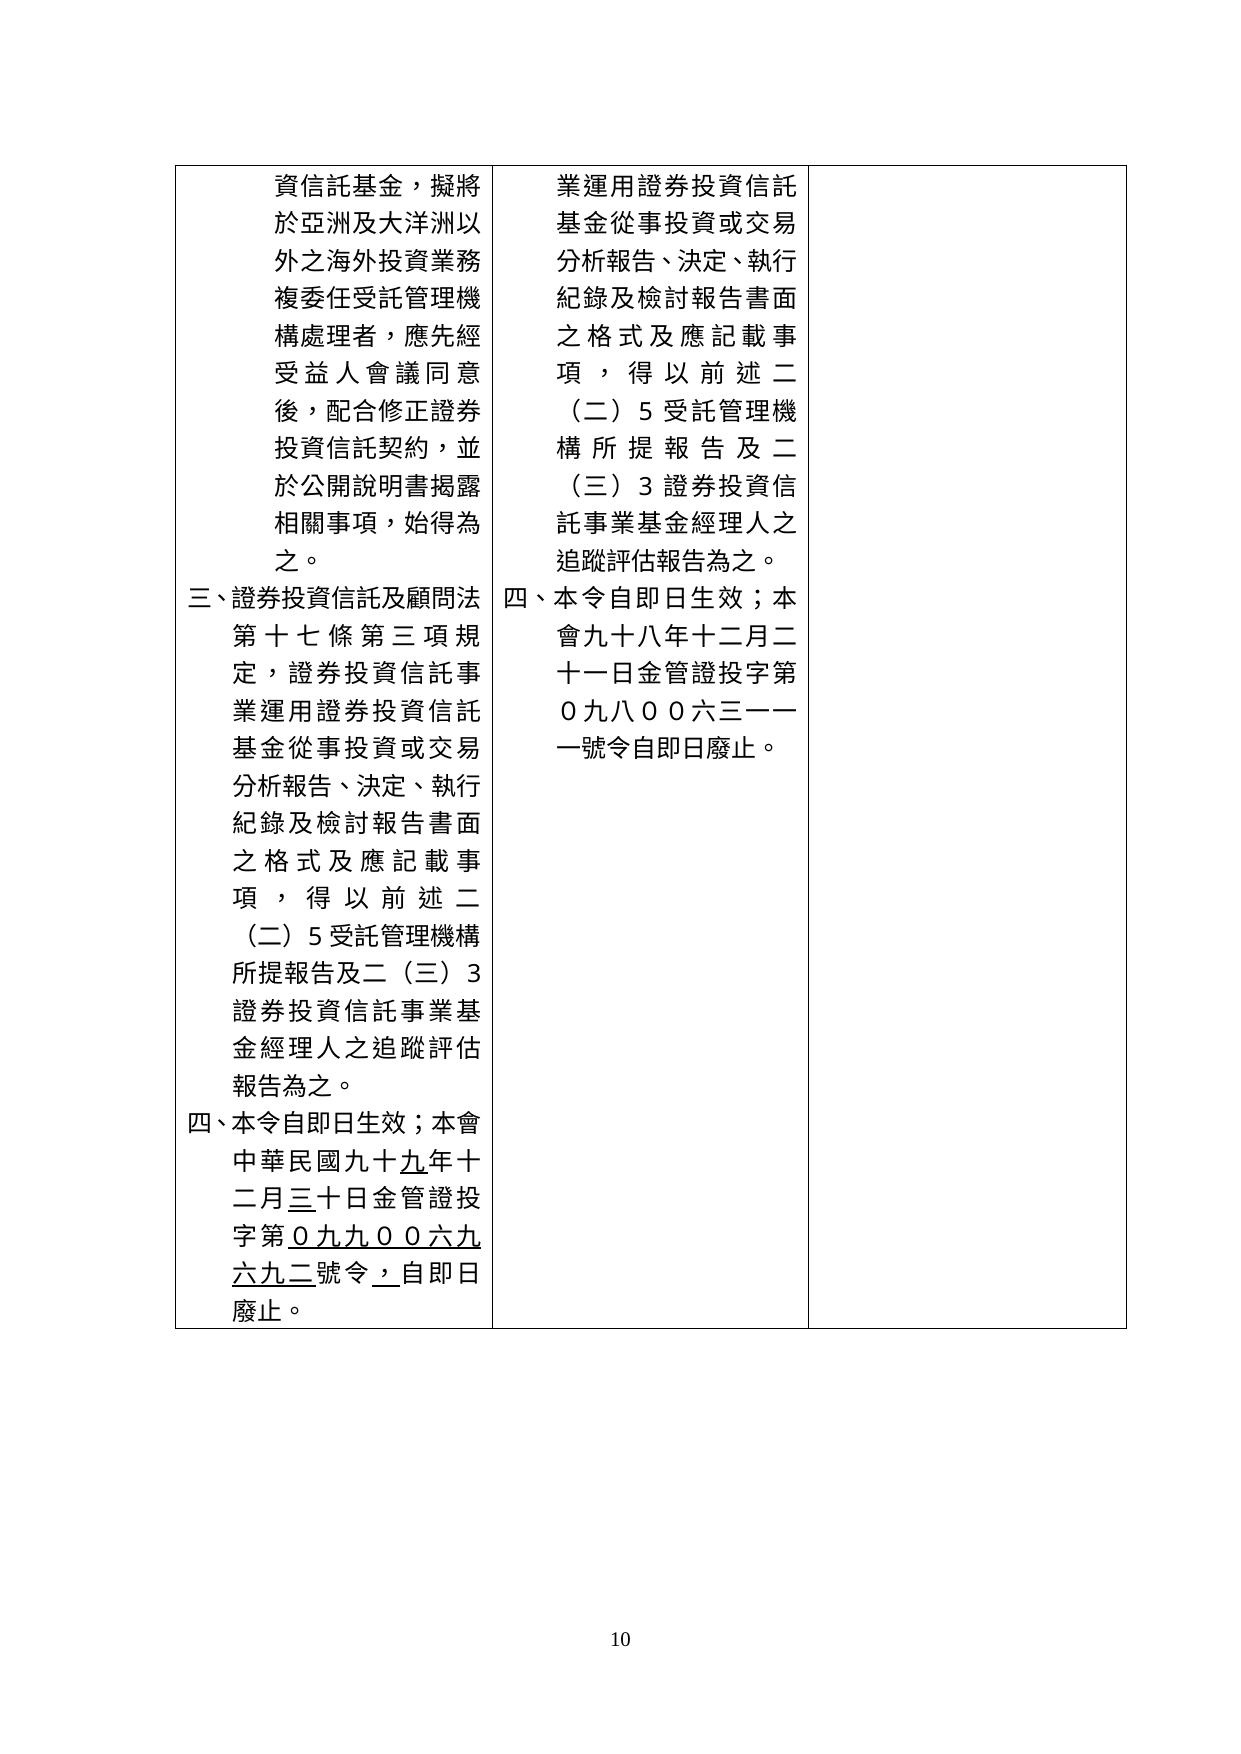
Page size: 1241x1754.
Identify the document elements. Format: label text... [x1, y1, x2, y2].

table_cell 依據證券投資信託及顧問法第十七條第三項及第十八條第一項規定辦理。 證券投資信託事業運用基金資產，得依證券投資信託基金管理辦法第五條第一項規定，將基金投資於亞洲及大洋洲以外之海外投資業務複委任第三人（以下稱受託管理機構）處理，證券投資信託事業辦理前揭委外事宜時，應遵守下列規定： 有關受託管理機構之選任： 證券投資信託事業對於受託管理機構之選任應經適當評選程序，不得損害基金之利益。 受託管理機構應對於受委任業務具備專業能力，並依法得辦理所受託管理之業務，且符合下列資格條件： 具有二年以上管理或經營國際證券投資信託基金業務經驗。 所管理投資於證券之共同基金總資產淨值超過五十億美元或等值之外幣。 最近二年未因資產管理業務受當地主管機關處分並有紀錄在案。 已配置適當人力及技術以進行受委任事項。 受託管理機構所專長管理之基金類型及投資區域，應與受委任投資資產之類型及投資區域相關。 受託管理機構不得為該基金之保管機構，或與基金保管機構具有公司法第六章之一所定關係企業之關係者。 受託管理機構之主管機關應與本會簽訂證券監理資訊交換與合作文件，及受託管理機構之主管機關應出具同意監理合作之聲明或書函，但受託管理機構之主管機構已與本會簽訂基金相關之特殊目的監理資訊交換與合作文件者，不在此限。前述聲明或書函內容應包括： 主管機關知悉並同意受託管理機構執行受委任事項。 於受託管理機構之受委任事項範圍內，主管機關同意必要時應協助蒐集、提供相關資料。 主管機關同意提供對受託管理機構所進行，且曾經或將會對該受託管理機構之運作造成重大影響之相關資料及業務缺失處分情形。 主管機關同意通知受託管理機構之任何重大變動。 證券投資信託事業應與受託管理機構訂定書面契約，載明雙方權利義務及下列事項： 委任事項、期間及受託管理機構權責。 受託管理機構應遵守我國證券投資信託基金管理辦法及證券投資信託契約之規定。 受託管理機構就受委任事項之投資策略計畫，及變更投資策略計畫之議定方式。 受託管理機構應出具計畫說明書，說明其投資交易流程及內部控制制度，並遵照計畫說明書所示之投資交易流程及內部控制等之原則與制度執行本契約所定義務。 受託管理機構應就受委任事項向證券投資信託事業提出報告之頻率（至少每月一次），報告內容須包括但不限於基金投資績效、風險管理、資產配置、投資策略及市場展望之分析與檢討。 受託管理機構應就受委任投資資產之淨資產價值減損達原受委任投資資產一定比率時，自事實發生之日起二個營業日內通知證券投資信託事業。日後每達較前次通知淨資產價值減損達一定比率時，亦同。 證券投資信託事業得隨時就委任事項指示受託管理機構，受託管理機構不得拒絕。 受託管理機構就受委任事項，同意依本會及證券投資信託事業之要求提供相關資料或報告。 受託管理機構不得將受委任事項再委任他人處理。 受委任事項涉及客戶資料者，受託管理機構應盡保密責任不得任意洩露。 與受託管理機構終止契約之重大事由，包括證券投資信託事業得考量受益人權益隨時終止委任，及依本會通知終止之條款。 受託管理機構應與證券投資信託事業簽訂人員培訓計畫，包括但不限於受託管理機構執行培訓證券投資信託事業人員計畫之方式、次數及每年最低培訓總人數及總時數。 契約所適用之準據法及訴訟管轄法院。 證券投資信託事業應具備隨時有效監督受託管理機構之機制及能力，並於內部控制制度中訂定複委任作業有關之風險監控管理措施，提經董事會通過，其內容應包括： 對於受託管理機構之選任標準及評選程序。 複委任作業之風險與效益分析。 對受託管理機構運用受委任投資資產之監督管理作業程序，內容須包括但不限於證券投資信託事業基金經理人應定期追蹤（至少每月一次）及評估受託管理機構之投資績效及投資策略是否符合證券投資信託契約及公開說明書規定，並作成紀錄。 足以辨識、衡量、監督及控制複委任所衍生風險之程序與管理措施。 緊急應變計畫。 證券投資信託事業應於董事會同意複委任業務後，檢具董事會議紀錄及與受託管理機構簽訂之書面契約報本會備查；並將前揭複委任業務情形、受託管理機構名稱及背景資料揭露於基金之公開說明書。 證券投資信託契約應明定「證券投資信託事業對受託管理機構之選任或指示，因故意或過失而導致基金發生損害者，應負賠償責任；證券投資信託事業依證券投資信託契約規定應履行之責任及義務，如委由受託管理機構處理者，就受託管理機構之故意或過失，應與自己之故意或過失負同一責任，如因而致損害該基金之資產時，應負賠償責任。」，並揭露於基金公開說明書。 基金保管機構依法令及證券投資信託契約應負之監督責任不因證券投資信託事業將基金資產之管理複委任受託管理機構處理而受影響，基金保管機構於知悉受託管理機構之行為致使證券投資信託事業違反證券投資信託契約或相關法令，應即依證券投資信託及顧問法第二十三條規定辦理。 本令發布前業經本會核准之證券投資信託基金，擬將於亞洲及大洋洲以外之海外投資業務複委任受託管理機構處理者，應先經受益人會議同意後，配合修正證券投資信託契約，並於公開說明書揭露相關事項，始得為之。 證券投資信託及顧問法第十七條第三項規定，證券投資信託事業運用證券投資信託基金從事投資或交易分析報告、決定、執行紀錄及檢討報告書面之格式及應記載事項，得以前述二（二）5 受託管理機構所提報告及二（三）3 證券投資信託事業基金經理人之追蹤評估報告為之。 本令自即日生效；本會九十八年十二月二十一日金管證投字第０九八００六三一一一號令自即日廢止。 [493, 166, 808, 1328]
table_cell [809, 166, 1126, 1328]
table_cell 一、證券投資信託事業運用基金資產，得依證券投資信託基金管理辦法第五條第一項規定，將基金投資於亞洲及大洋洲以外之海外投資業務複委任第三人（以下稱受託管理機構）處理。但基金投資於亞洲及大洋洲以外之金額超過基金淨資產價值百分之七十者，得將海外投資業務全部複委任，不受前揭複委任海外投資地區之限制。 二、證券投資信託事業辦理前揭委外事宜時，應遵守下列規定： 有關受託管理機構之選任： 證券投資信託事業對於受託管理機構之選任應經適當評選程序，不得損害基金之利益。 受託管理機構應對於受委任業務具備專業能力，並依法得辦理所受託管理之業務，且符合下列資格條件： 具有二年以上管理或經營國際證券投資信託基金業務經驗。 所管理投資於證券之共同基金總資產淨值超過五十億美元或等值之外幣。 最近二年未因資產管理業務受當地主管機關處分並有紀錄在案。 已配置適當人力及技術以進行受委任事項。 受託管理機構所專長管理之基金類型及投資區域，應與受委任投資資產之類型及投資區域相關。 受託管理機構不得為該基金之保管機構，或與基金保管機構具有公司法第六章之一所定關係企業之關係者。 受託管理機構之主管機關應與本會簽訂證券監理資訊交換與合作文件，及受託管理機構之主管機關應出具同意監理合作之聲明或書函，但受託管理機構之主管機構已與本會簽訂基金相關之特殊目的監理資訊交換與合作文件者，不在此限。前述聲明或書函內容應包括： 主管機關知悉並同意受託管理機構執行受委任事項。 於受託管理機構之受委任事項範圍內，主管機關同意必要時應協助蒐集、提供相關資料。 主管機關同意提供對受託管理機構所進行，且曾經或將會對該受託管理機構之運作造成重大影響之相關資料及業務缺失處分情形。 主管機關同意通知受託管理機構之任何重大變動。 證券投資信託事業應與受託管理機構訂定書面契約，載明雙方權利義務及下列事項： 委任事項、期間及受託管理機構權責。 受託管理機構應遵守我國證券投資信託基金管理辦法及證券投資信託契約之規定。 受託管理機構就受委任事項之投資策略計畫，及變更投資策略計畫之議定方式。 受託管理機構應出具計畫說明書，說明其投資交易流程及內部控制制度，並遵照計畫說明書所示之投資交易流程及內部控制等之原則與制度執行本契約所定義務。 受託管理機構應就受委任事項向證券投資信託事業提出報告之頻率（至少每月一次），報告內容須包括但不限於基金投資績效、風險管理、資產配置、投資策略及市場展望之分析與檢討。 受託管理機構應就受委任投資資產之淨資產價值減損達原受委任投資資產一定比率時，自事實發生之日起二個營業日內通知證券投資信託事業。日後每達較前次通知淨資產價值減損達一定比率時，亦同。 證券投資信託事業得隨時就委任事項指示受託管理機構，受託管理機構不得拒絕。 受託管理機構就受委任事項，同意依本會及證券投資信託事業之要求提供相關資料或報告。 受託管理機構不得將受委任事項再委任他人處理。 受委任事項涉及客戶資料者，受託管理機構應盡保密責任不得任意洩露。 與受託管理機構終止契約之重大事由，包括證券投資信託事業得考量受益人權益隨時終止委任，及依本會通知終止之條款。 受託管理機構應與證券投資信託事業簽訂人員培訓計畫，包括但不限於受託管理機構執行培訓證券投資信託事業人員計畫之方式、次數及每年最低培訓總人數及總時數。 契約所適用之準據法及訴訟管轄法院。 證券投資信託事業應具備隨時有效監督受託管理機構之機制及能力，並於內部控制制度中訂定複委任作業有關之風險監控管理措施，提經董事會通過，其內容應包括： 對於受託管理機構之選任標準及評選程序。 複委任作業之風險與效益分析。 對受託管理機構運用受委任投資資產之監督管理作業程序，內容須包括但不限於證券投資信託事業基金經理人應定期追蹤（至少每月一次）及評估受託管理機構之投資績效及投資策略是否符合證券投資信託契約及公開說明書規定，並作成紀錄。 足以辨識、衡量、監督及控制複委任所衍生風險之程序與管理措施。 緊急應變計畫。 證券投資信託事業應於董事會同意複委任業務後，檢具董事會議紀錄及與受託管理機構簽訂之書面契約報本會備查；並將前揭複委任業務情形、受託管理機構名稱及背景資料揭露於基金之公開說明書。 （五）證券投資信託事業應就前述二（二）12所簽訂之人員培訓計畫，指派權責主管定期（至少每半年一次）檢視計畫執行情形及就人員能力提升情形出具報告，並提報董事會。 （六）證券投資信託契約應明定「證券投資信託事業對受託管理機構之選任或指示，因故意或過失而導致基金發生損害者，應負賠償責任；證券投資信託事業依證券投資信託契約規定應履行之責任及義務，如委由受託管理機構處理者，就受託管理機構之故意或過失，應與自己之故意或過失負同一責任，如因而致損害該基金之資產時，應負賠償責任。」，並揭露於基金公開說明書。 （七）基金保管機構依法令及證券投資信託契約應負之監督責任不因證券投資信託事業將基金資產之管理複委任受託管理機構處理而受影響，基金保管機構於知悉受託管理機構之行為致使證券投資信託事業違反證券投資信託契約或相關法令，應即依證券投資信託及顧問法第二十三條規定辦理。 （八）本令發布前業經本會核准之證券投資信託基金，擬將於亞洲及大洋洲以外之海外投資業務複委任受託管理機構處理者，應先經受益人會議同意後，配合修正證券投資信託契約，並於公開說明書揭露相關事項，始得為之。 三、證券投資信託及顧問法第十七條第三項規定，證券投資信託事業運用證券投資信託基金從事投資或交易分析報告、決定、執行紀錄及檢討報告書面之格式及應記載事項，得以前述二（二）5 受託管理機構所提報告及二（三）3 證券投資信託事業基金經理人之追蹤評估報告為之。 四、本令自即日生效；本會中華民國九十九年十二月三十日金管證投字第０九九００六九六九二號令，自即日廢止。 [176, 166, 492, 1328]
